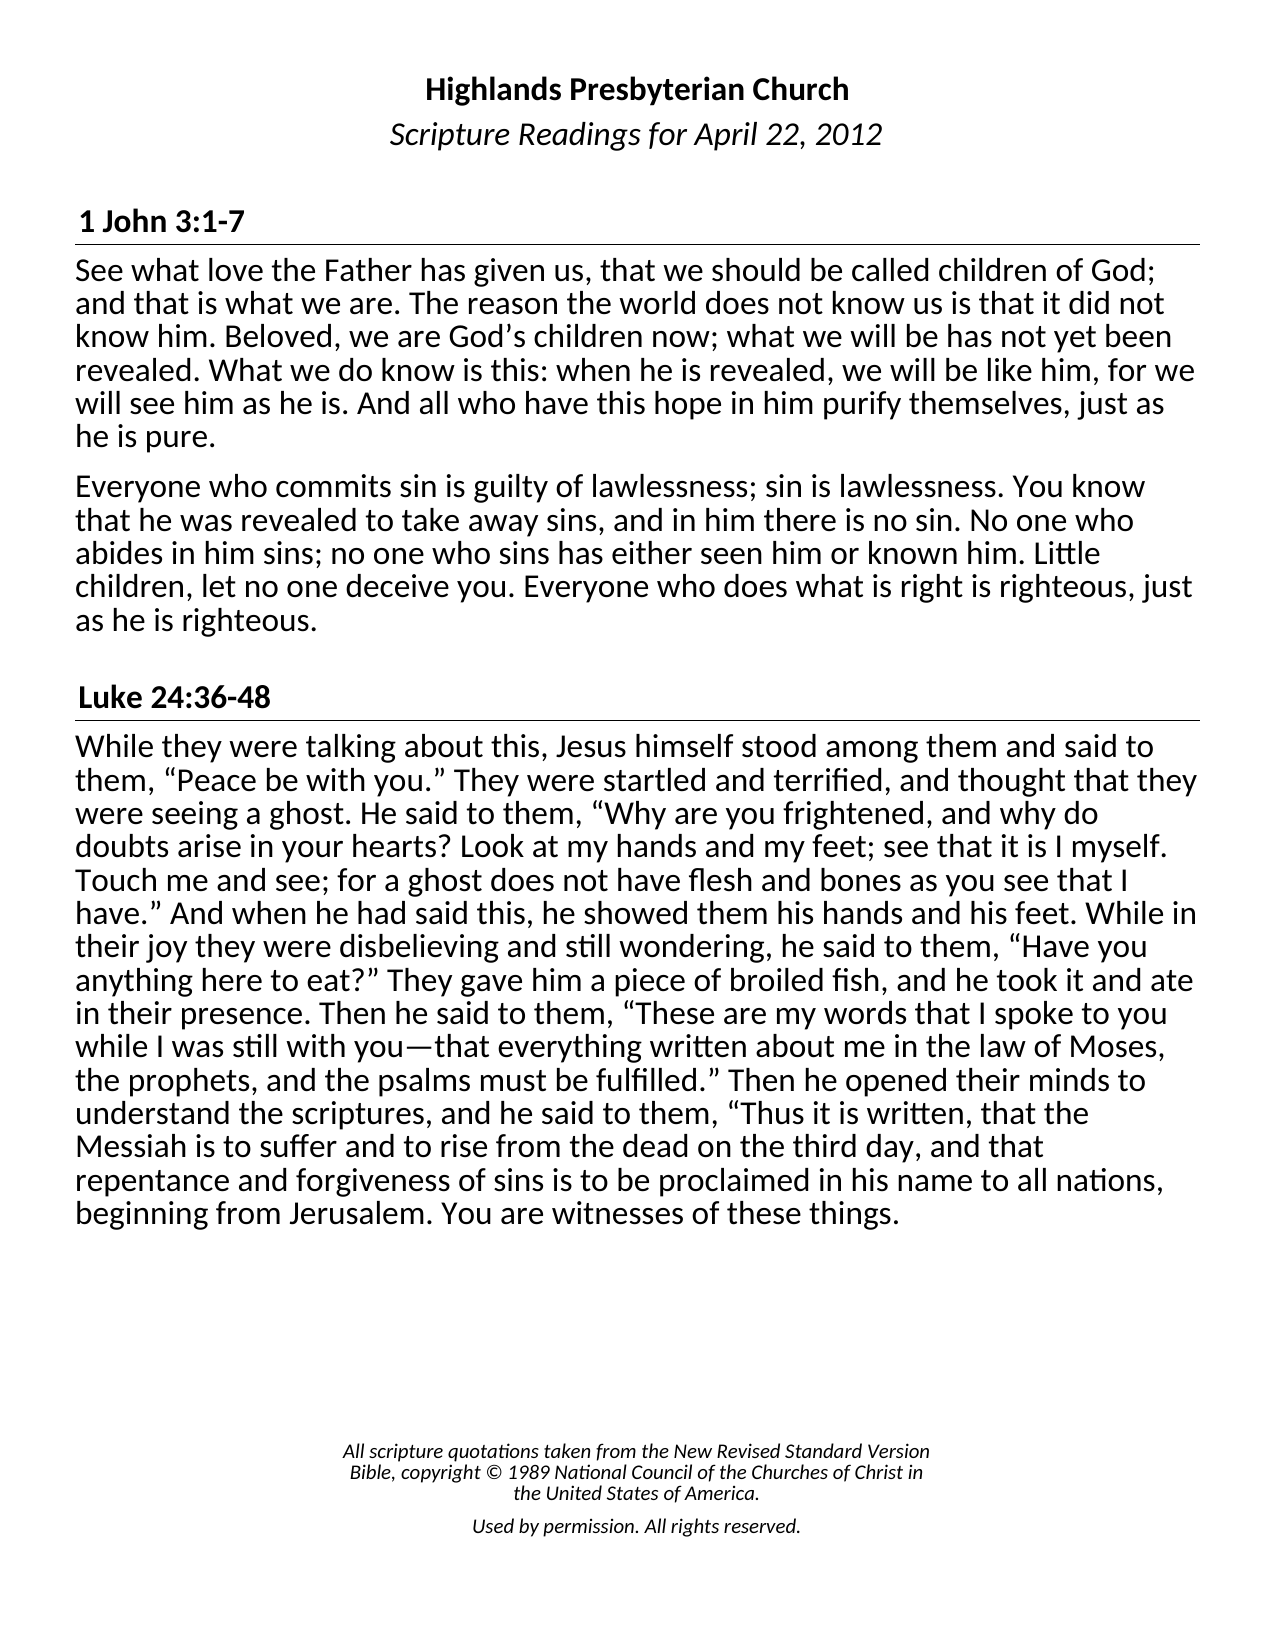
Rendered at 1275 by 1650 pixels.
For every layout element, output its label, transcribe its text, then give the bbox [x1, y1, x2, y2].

text All scripture quotations taken from the New Revised Standard Version Bible, copyright © 1989 National Council of the Churches of Christ in the United States of America. [337, 1443, 937, 1506]
text See what love the Father has given us, that we should be called children of God; and that is what we are. The reason the world does not know us is that it did not know him. Beloved, we are God’s children now; what we will be has not yet been revealed. What we do know is this: when he is revealed, we will be like him, for we will see him as he is. And all who have this hope in him purify themselves, just as he is pure. [75, 256, 1200, 456]
subtitle 1 John 3:1-7 [75, 204, 1200, 244]
text Used by permission. All rights reserved. [337, 1518, 937, 1539]
title Highlands Presbyterian Church [75, 75, 1200, 108]
text While they were talking about this, Jesus himself stood among them and said to them, “Peace be with you.” They were startled and terrified, and thought that they were seeing a ghost. He said to them, “Why are you frightened, and why do doubts arise in your hearts? Look at my hands and my feet; see that it is I myself. Touch me and see; for a ghost does not have flesh and bones as you see that I have.” And when he had said this, he showed them his hands and his feet. While in their joy they were disbelieving and still wondering, he said to them, “Have you anything here to eat?” They gave him a piece of broiled fish, and he took it and ate in their presence. Then he said to them, “These are my words that I spoke to you while I was still with you—that everything written about me in the law of Moses, the prophets, and the psalms must be fulfilled.” Then he opened their minds to understand the scriptures, and he said to them, “Thus it is written, that the Messiah is to suffer and to rise from the dead on the third day, and that repentance and forgiveness of sins is to be proclaimed in his name to all nations, beginning from Jerusalem. You are witnesses of these things. [75, 733, 1200, 1233]
subtitle Luke 24:36-48 [75, 681, 1200, 720]
subtitle Scripture Readings for April 22, 2012 [75, 120, 1200, 154]
text Everyone who commits sin is guilty of lawlessness; sin is lawlessness. You know that he was revealed to take away sins, and in him there is no sin. No one who abides in him sins; no one who sins has either seen him or known him. Little children, let no one deceive you. Everyone who does what is right is righteous, just as he is righteous. [75, 473, 1200, 639]
